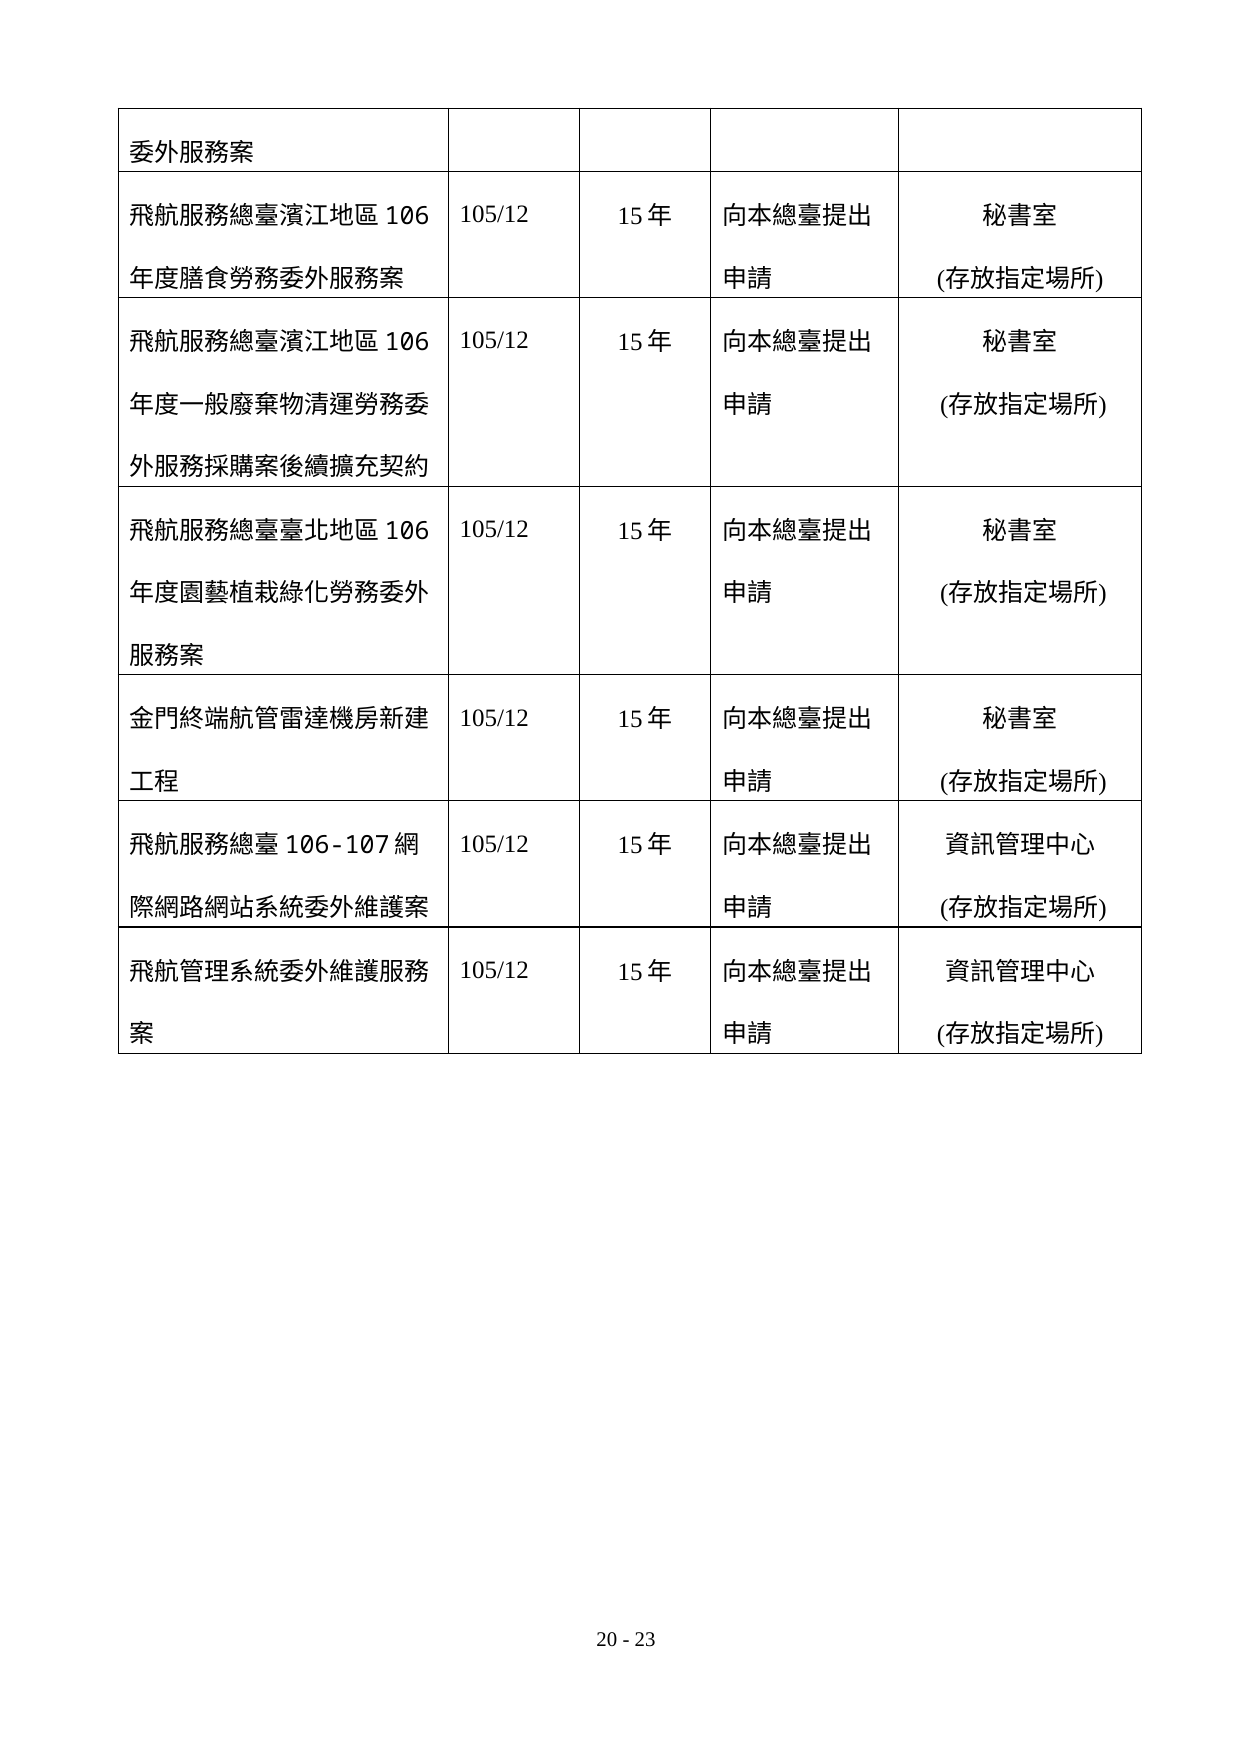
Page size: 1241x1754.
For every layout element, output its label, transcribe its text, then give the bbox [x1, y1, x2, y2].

table_cell 向本總臺提出申請 [711, 801, 898, 926]
table_cell 15年 [580, 675, 710, 800]
table_cell 105/12 [449, 928, 579, 1052]
table_cell 15年 [580, 928, 710, 1052]
table_cell 秘書室 (存放指定場所) [899, 675, 1141, 800]
table_cell 秘書室 (存放指定場所) [899, 487, 1141, 674]
table_cell 金門終端航管雷達機房新建工程 [119, 675, 448, 800]
table_cell 飛航服務總臺濱江地區106年度膳食勞務委外服務案 [119, 172, 448, 297]
table_cell [449, 109, 579, 171]
table_cell 秘書室 (存放指定場所) [899, 172, 1141, 297]
table_cell 15年 [580, 172, 710, 297]
table_cell 飛航服務總臺106-107網際網路網站系統委外維護案 [119, 801, 448, 926]
table_cell [899, 109, 1141, 171]
table_cell 飛航服務總臺臺北地區106年度園藝植栽綠化勞務委外服務案 [119, 487, 448, 674]
table_cell 105/12 [449, 487, 579, 674]
table_cell 15年 [580, 487, 710, 674]
table_cell 資訊管理中心 (存放指定場所) [899, 801, 1141, 926]
table_cell 資訊管理中心 (存放指定場所) [899, 928, 1141, 1052]
table_cell 飛航服務總臺濱江地區106年度一般廢棄物清運勞務委外服務採購案後續擴充契約 [119, 298, 448, 486]
table_cell 向本總臺提出申請 [711, 487, 898, 674]
table_cell 105/12 [449, 675, 579, 800]
table_cell 15年 [580, 801, 710, 926]
table_cell 飛航管理系統委外維護服務案 [119, 928, 448, 1052]
table_cell 105/12 [449, 801, 579, 926]
table_cell 15年 [580, 298, 710, 486]
table_cell 105/12 [449, 298, 579, 486]
table_cell 向本總臺提出申請 [711, 298, 898, 486]
table_cell 向本總臺提出申請 [711, 172, 898, 297]
table_cell 105/12 [449, 172, 579, 297]
table_cell [580, 109, 710, 171]
table_cell 委外服務案 [119, 109, 448, 171]
table_cell 向本總臺提出申請 [711, 928, 898, 1052]
table_cell 向本總臺提出申請 [711, 675, 898, 800]
table_cell 秘書室 (存放指定場所) [899, 298, 1141, 486]
table_cell [711, 109, 898, 171]
